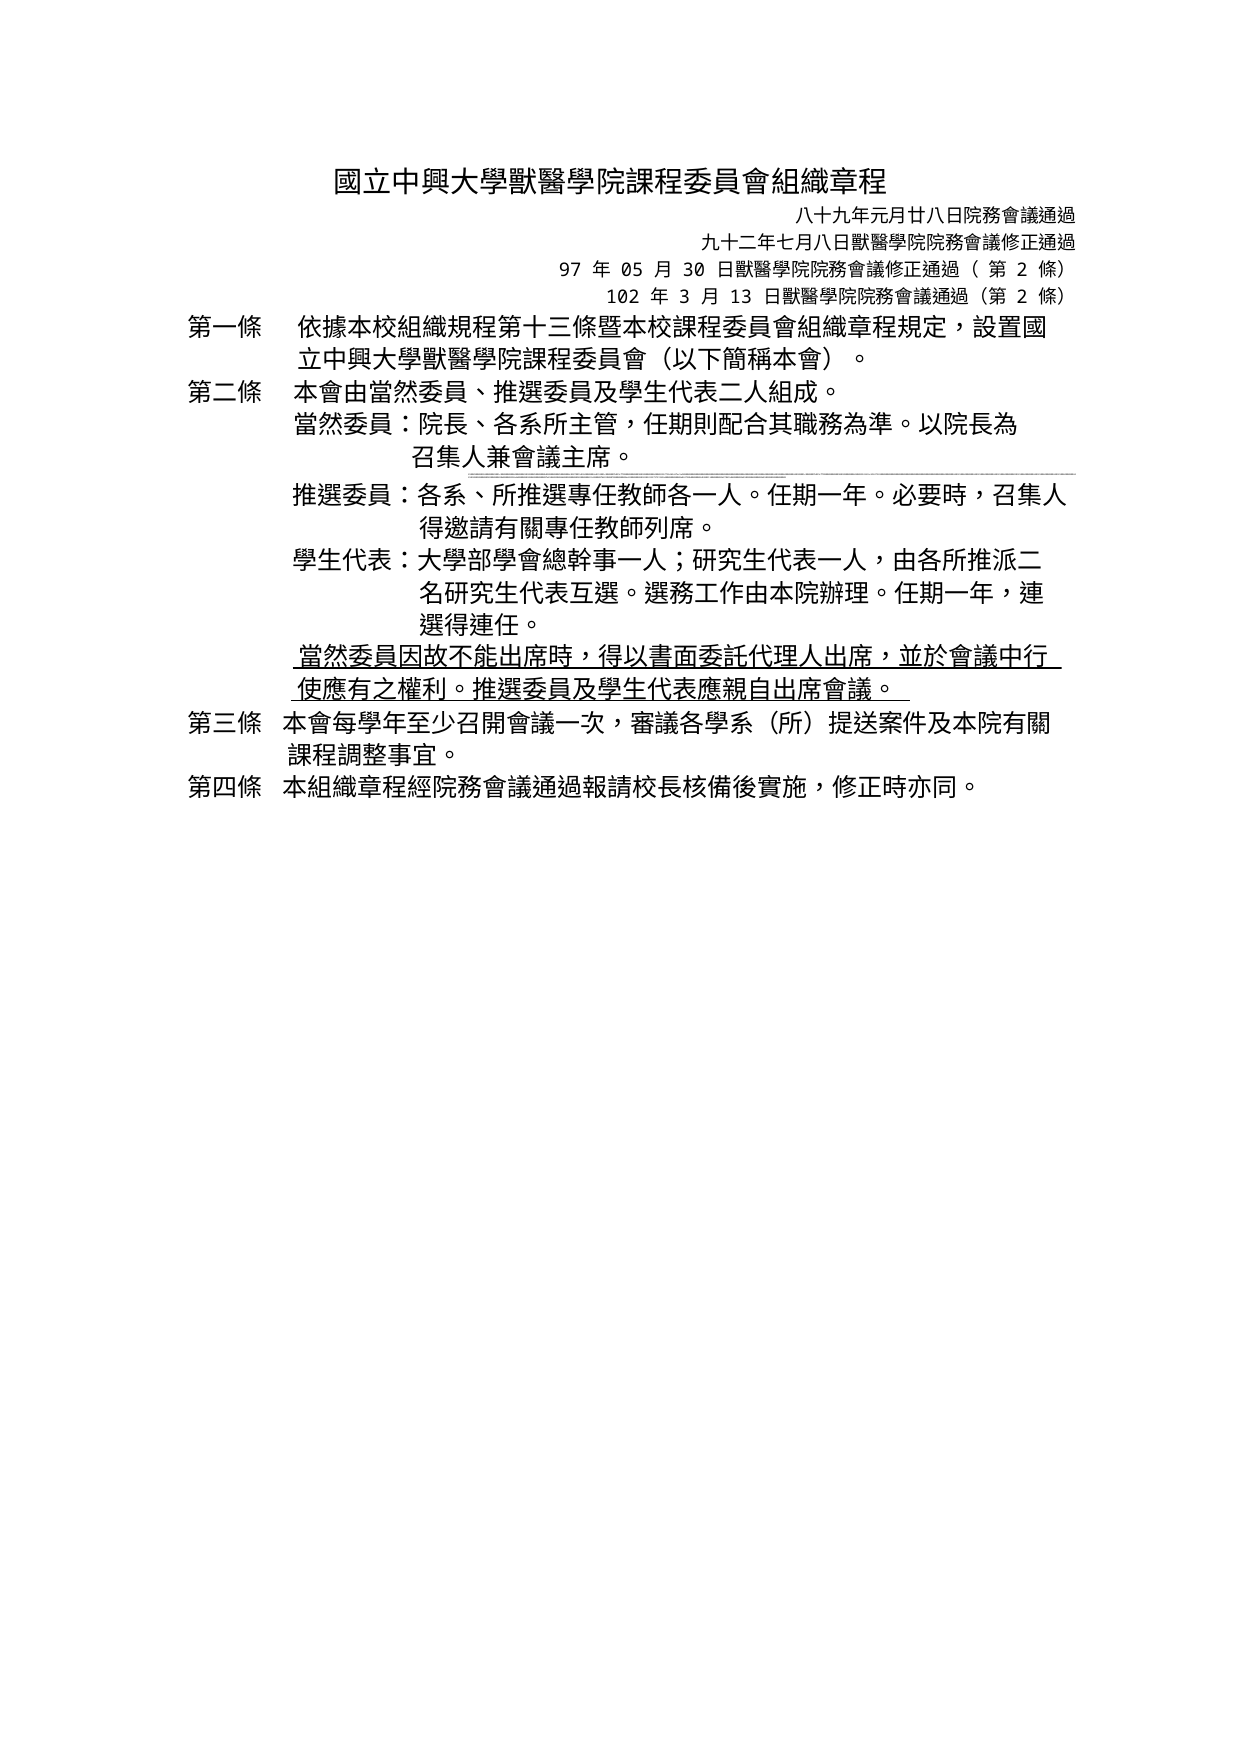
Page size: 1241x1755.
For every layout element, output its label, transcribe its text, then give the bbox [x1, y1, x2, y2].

text 第三條 本會每學年至少召開會議一次，審議各學系（所）提送案件及本院有關 課程調整事宜。 [187, 706, 1076, 771]
text 第二條 本會由當然委員、推選委員及學生代表二人組成。 [187, 376, 1043, 408]
text 第一條 依據本校組織規程第十三條暨本校課程委員會組織章程規定，設置國 立中興大學獸醫學院課程委員會（以下簡稱本會）。 [187, 311, 1048, 376]
text 學生代表：大學部學會總幹事一人；研究生代表一人，由各所推派二 名研究生代表互選。選務工作由本院辦理。任期一年，連 選得連任。 [292, 544, 1044, 641]
text 推選委員：各系、所推選專任教師各一人。任期一年。必要時，召集人得邀請有關專任教師列席。 [292, 479, 1076, 544]
text 當然委員：院長、各系所主管，任期則配合其職務為準。以院長為召集人兼會議主席。 [294, 408, 1043, 473]
text 第四條 本組織章程經院務會議通過報請校長核備後實施，修正時亦同。 [187, 771, 1076, 802]
text 使應有之權利。推選委員及學生代表應親自出席會議。 [291, 672, 1076, 704]
text 國立中興大學獸醫學院課程委員會組織章程 [333, 162, 1076, 200]
text 當然委員因故不能出席時，得以書面委託代理人出席，並於會議中行 [292, 641, 1076, 672]
text 八十九年元月廿八日院務會議通過 [333, 200, 1076, 228]
text 九十二年七月八日獸醫學院院務會議修正通過 [333, 228, 1076, 255]
text 97 年 05 月 30 日獸醫學院院務會議修正通過（ 第 2 條） [333, 255, 1076, 282]
text 102 年 3 月 13 日獸醫學院院務會議通過（第 2 條） [333, 282, 1076, 309]
